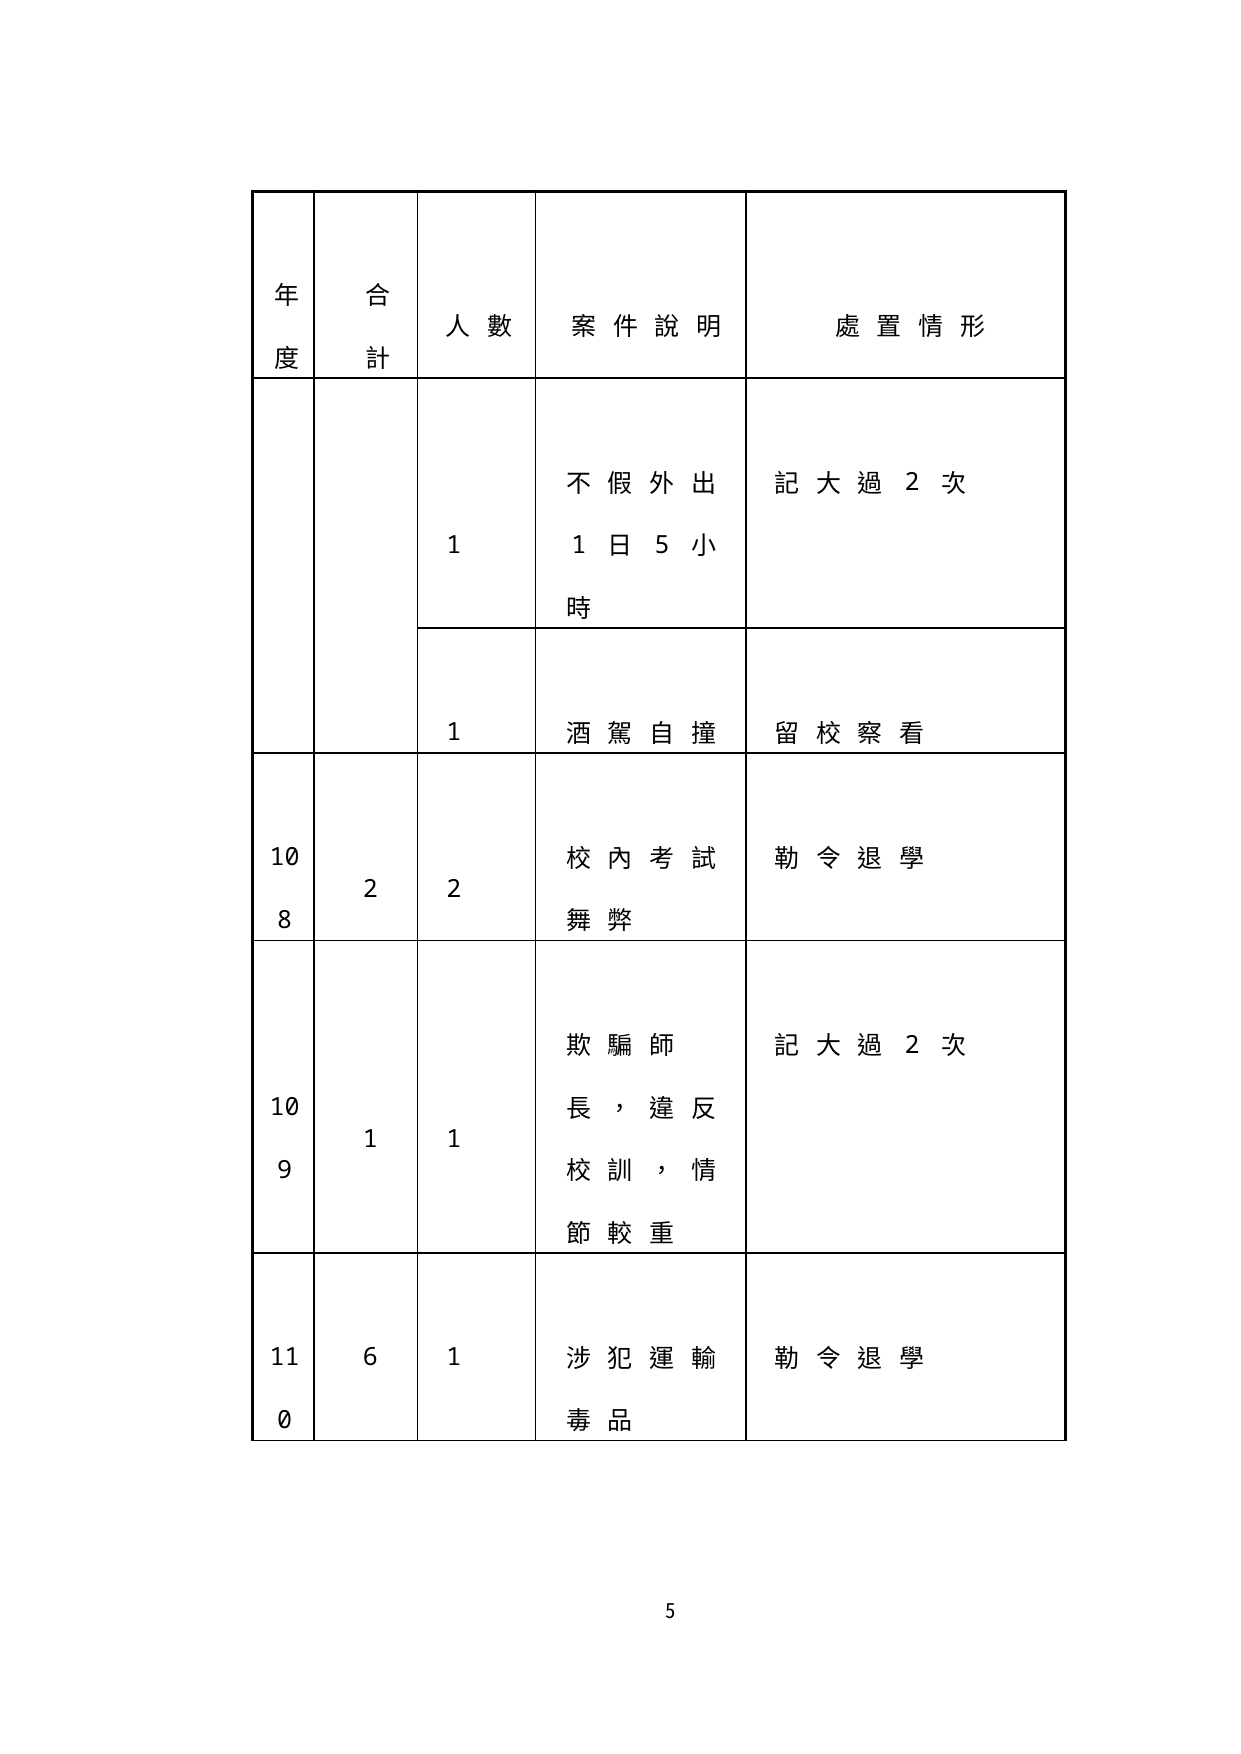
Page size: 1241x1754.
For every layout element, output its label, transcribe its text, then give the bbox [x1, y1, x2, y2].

table_cell 酒駕自撞 [536, 629, 745, 752]
table_cell 涉犯運輸毒品 [536, 1254, 745, 1439]
table_cell 欺騙師長，違反校訓，情節較重 [536, 941, 745, 1252]
table_cell 2 [418, 754, 535, 939]
table_cell 110 [254, 1254, 313, 1439]
table_cell 2 [315, 754, 417, 939]
table_header 人數 [418, 193, 535, 377]
table_cell [254, 379, 313, 752]
table_header 合計 [315, 193, 417, 377]
table_cell 6 [315, 1254, 417, 1439]
table_cell 1 [418, 1254, 535, 1439]
table_header 處置情形 [747, 193, 1064, 377]
table_cell 1 [315, 941, 417, 1252]
table_cell 109 [254, 941, 313, 1252]
table_header 年度 [254, 193, 313, 377]
table_cell [315, 379, 417, 752]
table_cell 1 [418, 629, 535, 752]
table_cell 記大過2次 [747, 941, 1064, 1252]
table_cell 1 [418, 941, 535, 1252]
table_cell 勒令退學 [747, 754, 1064, 939]
table_cell 留校察看 [747, 629, 1064, 752]
table_header 案件說明 [536, 193, 745, 377]
table_cell 不假外出1日5小時 [536, 379, 745, 627]
table_cell 勒令退學 [747, 1254, 1064, 1439]
table_cell 108 [254, 754, 313, 939]
table_cell 記大過2次 [747, 379, 1064, 627]
table_cell 校內考試舞弊 [536, 754, 745, 939]
table_cell 1 [418, 379, 535, 627]
